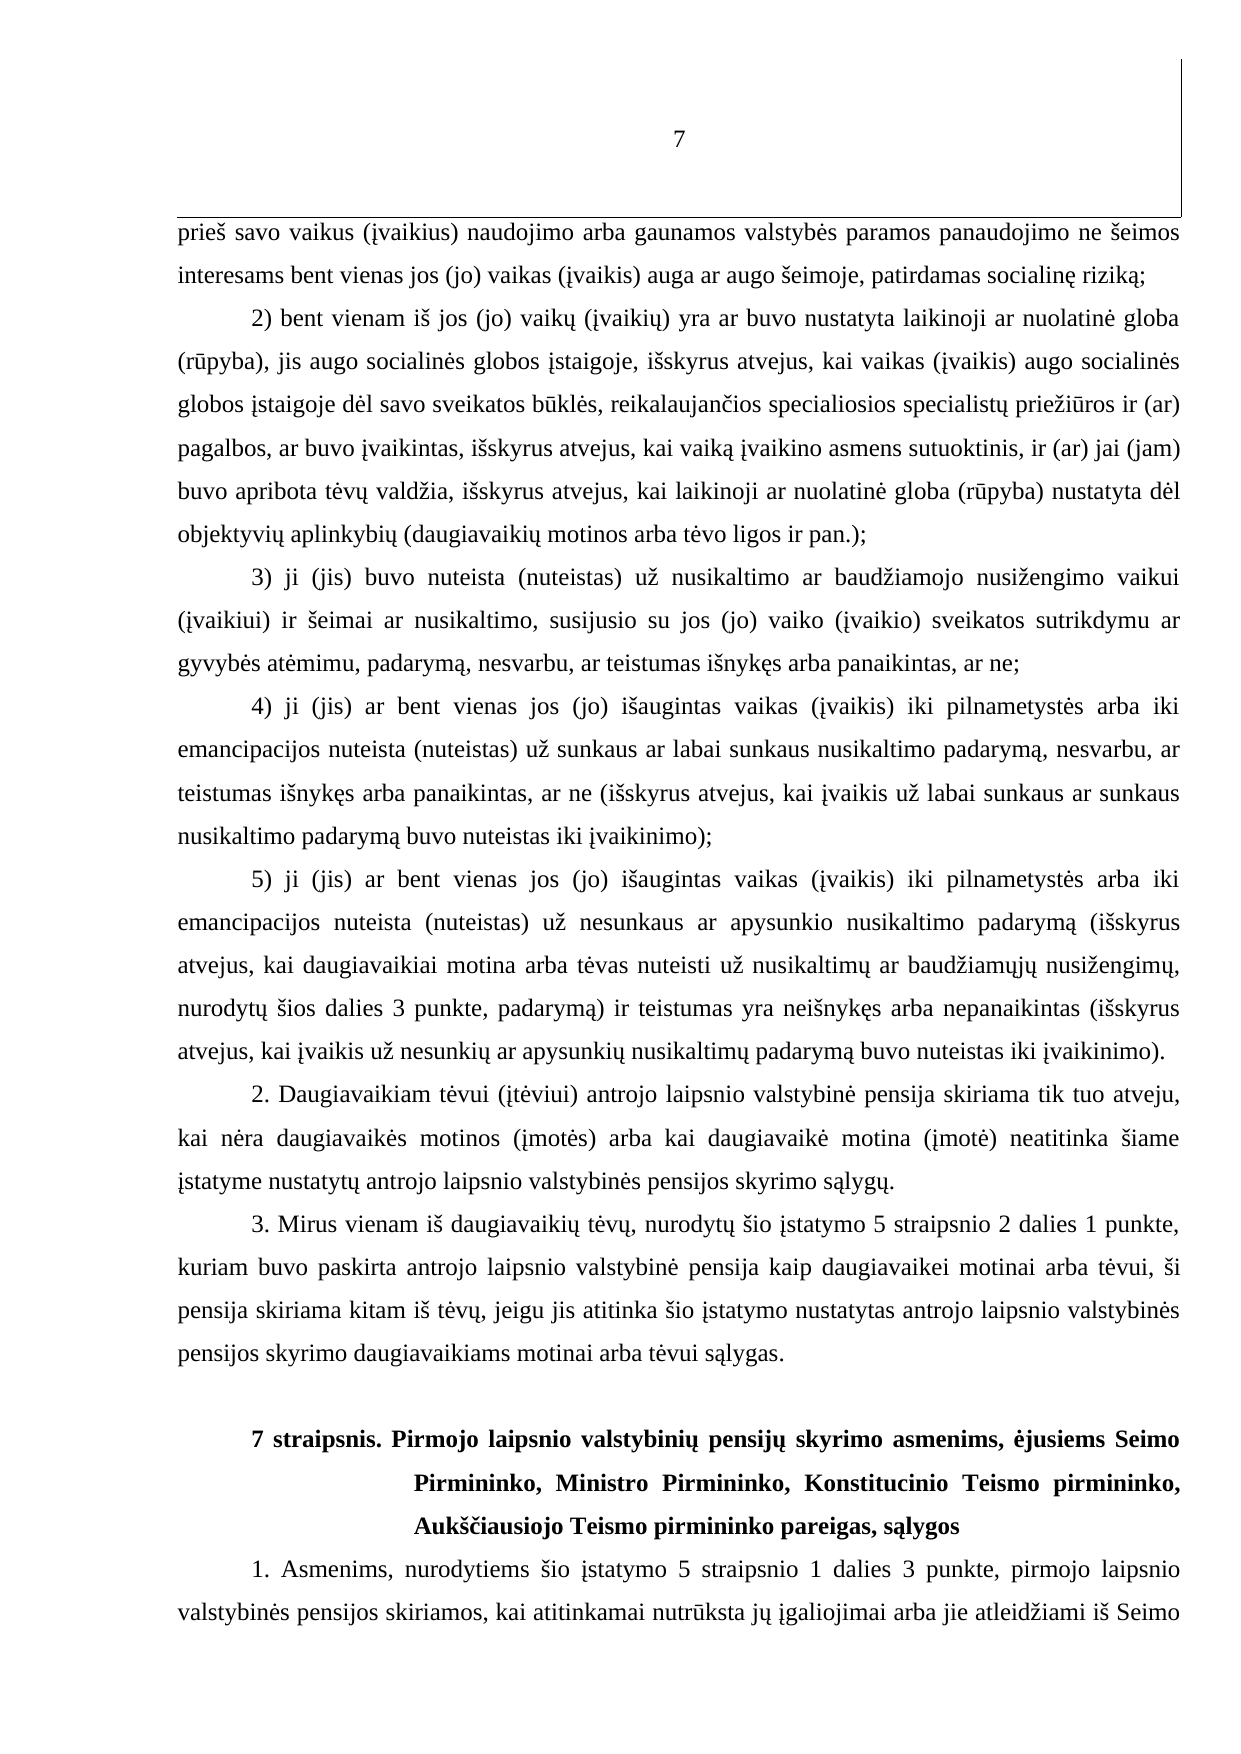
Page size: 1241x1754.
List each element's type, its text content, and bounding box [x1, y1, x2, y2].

text 3) ji (jis) buvo nuteista (nuteistas) už nusikaltimo ar baudžiamojo nusižengimo vaikui (įvaikiui) ir šeimai ar nusikaltimo, susijusio su jos (jo) vaiko (įvaikio) sveikatos sutrikdymu ar gyvybės atėmimu, padarymą, nesvarbu, ar teistumas išnykęs arba panaikintas, ar ne; [177, 562, 1181, 677]
text 3. Mirus vienam iš daugiavaikių tėvų, nurodytų šio įstatymo 5 straipsnio 2 dalies 1 punkte, kuriam buvo paskirta antrojo laipsnio valstybinė pensija kaip daugiavaikei motinai arba tėvui, ši pensija skiriama kitam iš tėvų, jeigu jis atitinka šio įstatymo nustatytas antrojo laipsnio valstybinės pensijos skyrimo daugiavaikiams motinai arba tėvui sąlygas. [177, 1209, 1181, 1367]
text prieš savo vaikus (įvaikius) naudojimo arba gaunamos valstybės paramos panaudojimo ne šeimos interesams bent vienas jos (jo) vaikas (įvaikis) auga ar augo šeimoje, patirdamas socialinę riziką; [177, 217, 1181, 289]
text 7 straipsnis. Pirmojo laipsnio valstybinių pensijų skyrimo asmenims, ėjusiems Seimo Pirmininko, Ministro Pirmininko, Konstitucinio Teismo pirmininko, Aukščiausiojo Teismo pirmininko pareigas, sąlygos [251, 1424, 1181, 1539]
text 2. Daugiavaikiam tėvui (įtėviui) antrojo laipsnio valstybinė pensija skiriama tik tuo atveju, kai nėra daugiavaikės motinos (įmotės) arba kai daugiavaikė motina (įmotė) neatitinka šiame įstatyme nustatytų antrojo laipsnio valstybinės pensijos skyrimo sąlygų. [177, 1079, 1181, 1194]
text 5) ji (jis) ar bent vienas jos (jo) išaugintas vaikas (įvaikis) iki pilnametystės arba iki emancipacijos nuteista (nuteistas) už nesunkaus ar apysunkio nusikaltimo padarymą (išskyrus atvejus, kai daugiavaikiai motina arba tėvas nuteisti už nusikaltimų ar baudžiamųjų nusižengimų, nurodytų šios dalies 3 punkte, padarymą) ir teistumas yra neišnykęs arba nepanaikintas (išskyrus atvejus, kai įvaikis už nesunkių ar apysunkių nusikaltimų padarymą buvo nuteistas iki įvaikinimo). [177, 864, 1181, 1065]
text 1. Asmenims, nurodytiems šio įstatymo 5 straipsnio 1 dalies 3 punkte, pirmojo laipsnio valstybinės pensijos skiriamos, kai atitinkamai nutrūksta jų įgaliojimai arba jie atleidžiami iš Seimo [177, 1554, 1181, 1626]
text 4) ji (jis) ar bent vienas jos (jo) išaugintas vaikas (įvaikis) iki pilnametystės arba iki emancipacijos nuteista (nuteistas) už sunkaus ar labai sunkaus nusikaltimo padarymą, nesvarbu, ar teistumas išnykęs arba panaikintas, ar ne (išskyrus atvejus, kai įvaikis už labai sunkaus ar sunkaus nusikaltimo padarymą buvo nuteistas iki įvaikinimo); [177, 691, 1181, 849]
text 2) bent vienam iš jos (jo) vaikų (įvaikių) yra ar buvo nustatyta laikinoji ar nuolatinė globa (rūpyba), jis augo socialinės globos įstaigoje, išskyrus atvejus, kai vaikas (įvaikis) augo socialinės globos įstaigoje dėl savo sveikatos būklės, reikalaujančios specialiosios specialistų priežiūros ir (ar) pagalbos, ar buvo įvaikintas, išskyrus atvejus, kai vaiką įvaikino asmens sutuoktinis, ir (ar) jai (jam) buvo apribota tėvų valdžia, išskyrus atvejus, kai laikinoji ar nuolatinė globa (rūpyba) nustatyta dėl objektyvių aplinkybių (daugiavaikių motinos arba tėvo ligos ir pan.); [177, 303, 1181, 548]
